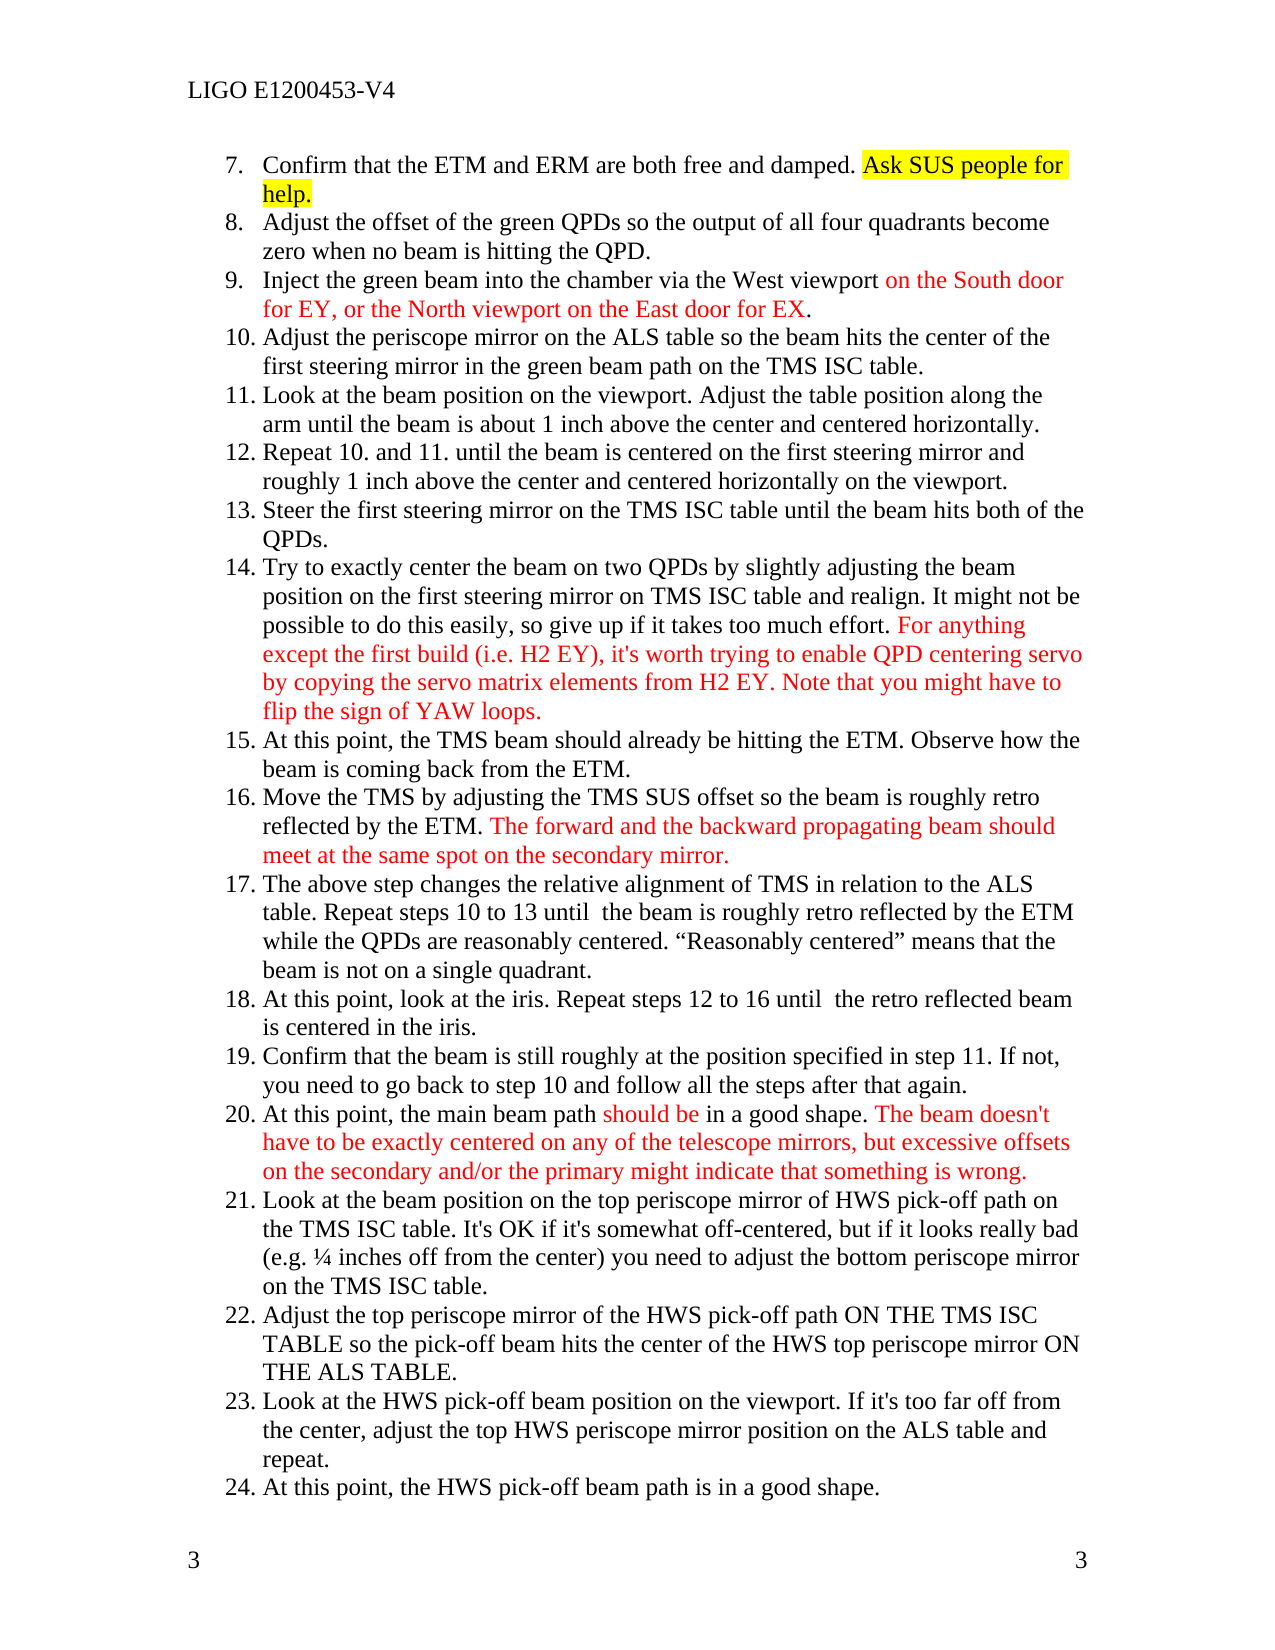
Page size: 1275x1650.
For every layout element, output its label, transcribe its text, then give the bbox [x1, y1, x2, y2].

list Adjust the top periscope mirror of the HWS pick-off path ON THE TMS ISC TABLE so the pick-off beam hits the center of the HWS top periscope mirror ON THE ALS TABLE. [225, 1300, 1087, 1386]
list Move the TMS by adjusting the TMS SUS offset so the beam is roughly retro reflected by the ETM. The forward and the backward propagating beam should meet at the same spot on the secondary mirror. [225, 782, 1087, 869]
list Adjust the periscope mirror on the ALS table so the beam hits the center of the first steering mirror in the green beam path on the TMS ISC table. [225, 322, 1087, 380]
list Confirm that the ETM and ERM are both free and damped. Ask SUS people for help. [225, 150, 1087, 207]
list Look at the HWS pick-off beam position on the viewport. If it's too far off from the center, adjust the top HWS periscope mirror position on the ALS table and repeat. [225, 1386, 1087, 1472]
list Repeat 10. and 11. until the beam is centered on the first steering mirror and roughly 1 inch above the center and centered horizontally on the viewport. [225, 437, 1087, 495]
list Confirm that the beam is still roughly at the position specified in step 11. If not, you need to go back to step 10 and follow all the steps after that again. [225, 1041, 1087, 1099]
list Inject the green beam into the chamber via the West viewport on the South door for EY, or the North viewport on the East door for EX. [225, 265, 1087, 322]
list At this point, the main beam path should be in a good shape. The beam doesn't have to be exactly centered on any of the telescope mirrors, but excessive offsets on the secondary and/or the primary might indicate that something is wrong. [225, 1099, 1087, 1185]
list At this point, look at the iris. Repeat steps 12 to 16 until the retro reflected beam is centered in the iris. [225, 984, 1087, 1041]
list Look at the beam position on the viewport. Adjust the table position along the arm until the beam is about 1 inch above the center and centered horizontally. [225, 380, 1087, 437]
list The above step changes the relative alignment of TMS in relation to the ALS table. Repeat steps 10 to 13 until the beam is roughly retro reflected by the ETM while the QPDs are reasonably centered. “Reasonably centered” means that the beam is not on a single quadrant. [225, 869, 1087, 984]
list Look at the beam position on the top periscope mirror of HWS pick-off path on the TMS ISC table. It's OK if it's somewhat off-centered, but if it looks really bad (e.g. ¼ inches off from the center) you need to adjust the bottom periscope mirror on the TMS ISC table. [225, 1185, 1087, 1300]
list Adjust the offset of the green QPDs so the output of all four quadrants become zero when no beam is hitting the QPD. [225, 207, 1087, 265]
list At this point, the HWS pick-off beam path is in a good shape. [225, 1472, 1087, 1501]
list Try to exactly center the beam on two QPDs by slightly adjusting the beam position on the first steering mirror on TMS ISC table and realign. It might not be possible to do this easily, so give up if it takes too much effort. For anything except the first build (i.e. H2 EY), it's worth trying to enable QPD centering servo by copying the servo matrix elements from H2 EY. Note that you might have to flip the sign of YAW loops. [225, 552, 1087, 725]
list At this point, the TMS beam should already be hitting the ETM. Observe how the beam is coming back from the ETM. [225, 725, 1087, 782]
list Steer the first steering mirror on the TMS ISC table until the beam hits both of the QPDs. [225, 495, 1087, 552]
